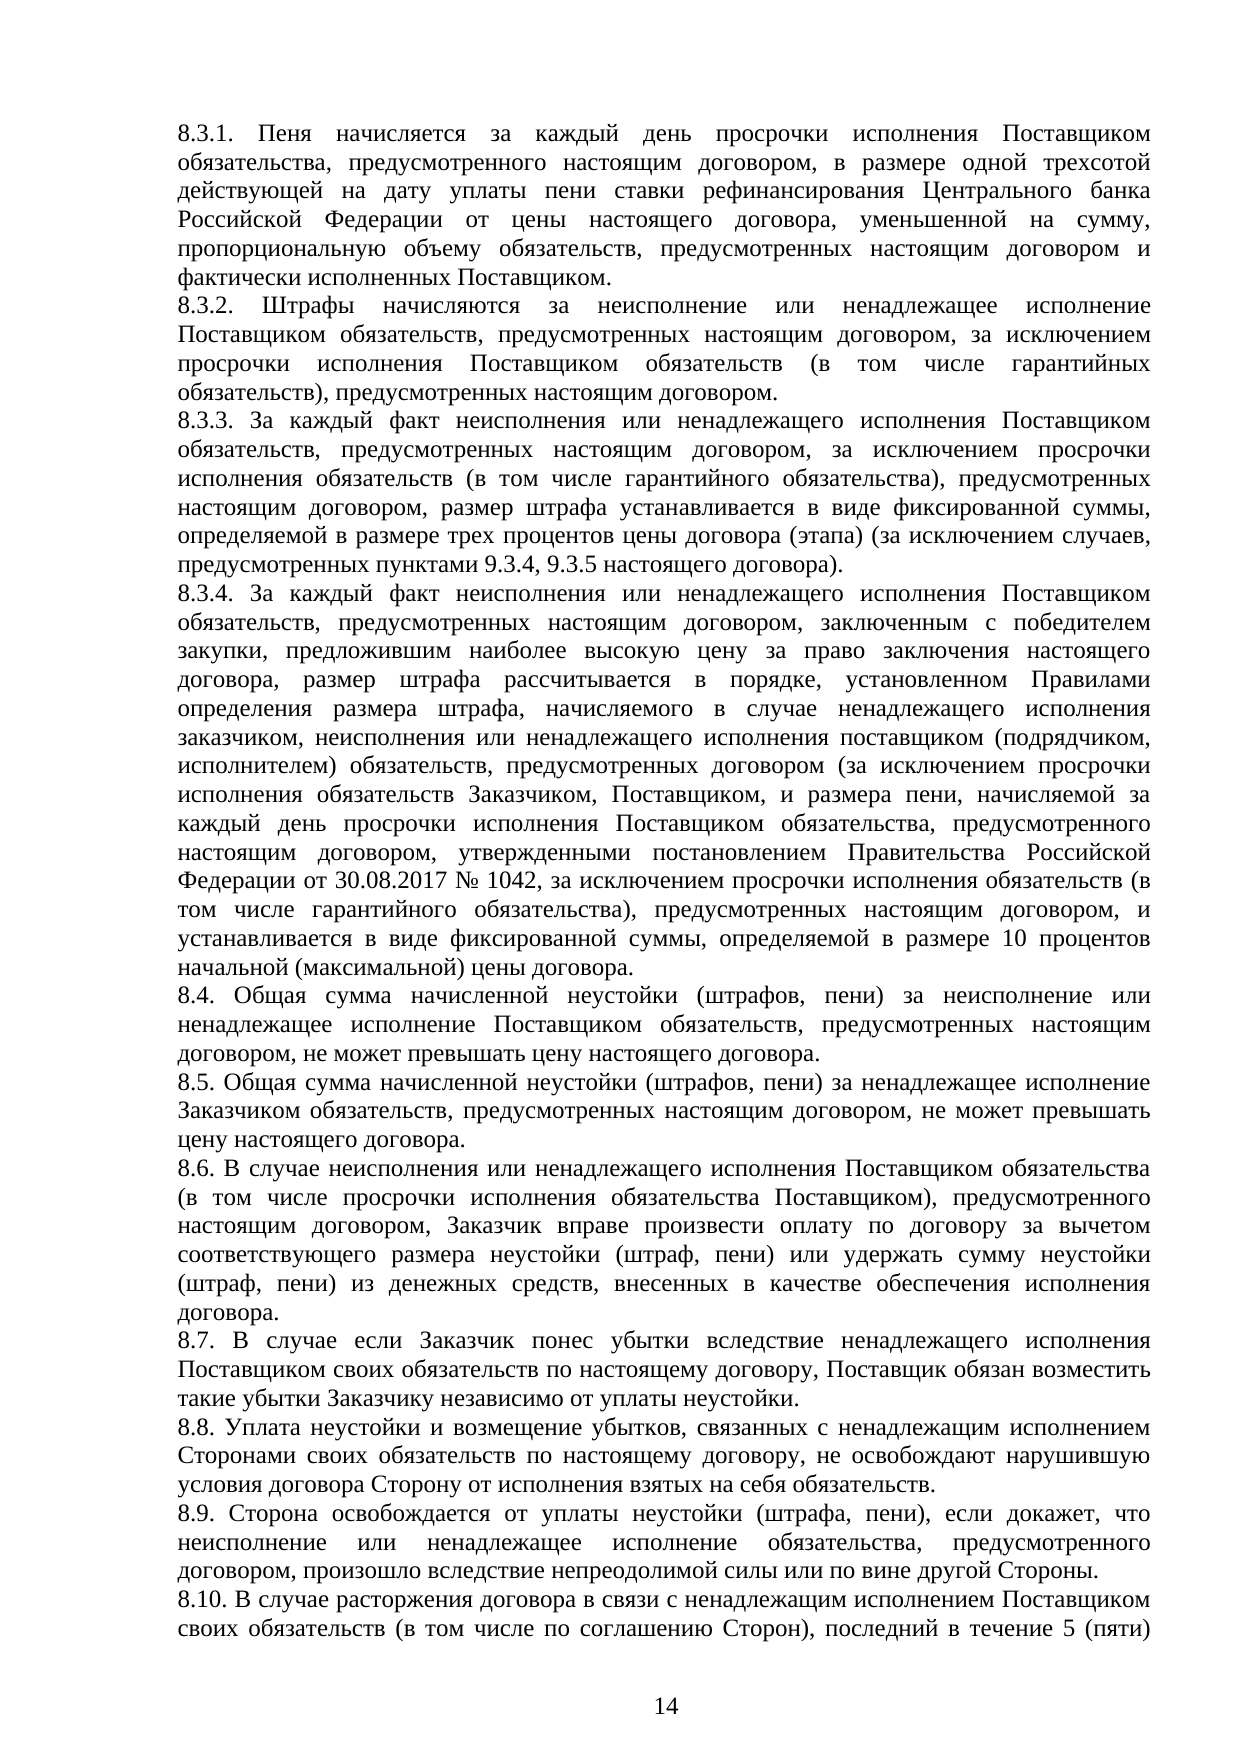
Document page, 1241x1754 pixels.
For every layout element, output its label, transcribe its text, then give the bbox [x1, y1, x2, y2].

text 8.8. Уплата неустойки и возмещение убытков, связанных с ненадлежащим исполнением Сторонами своих обязательств по настоящему договору, не освобождают нарушившую условия договора Сторону от исполнения взятых на себя обязательств. [177, 1412, 1152, 1498]
text 8.7. В случае если Заказчик понес убытки вследствие ненадлежащего исполнения Поставщиком своих обязательств по настоящему договору, Поставщик обязан возместить такие убытки Заказчику независимо от уплаты неустойки. [177, 1326, 1152, 1412]
text 8.9. Сторона освобождается от уплаты неустойки (штрафа, пени), если докажет, что неисполнение или ненадлежащее исполнение обязательства, предусмотренного договором, произошло вследствие непреодолимой силы или по вине другой Стороны. [177, 1498, 1152, 1584]
text 8.6. В случае неисполнения или ненадлежащего исполнения Поставщиком обязательства (в том числе просрочки исполнения обязательства Поставщиком), предусмотренного настоящим договором, Заказчик вправе произвести оплату по договору за вычетом соответствующего размера неустойки (штраф, пени) или удержать сумму неустойки (штраф, пени) из денежных средств, внесенных в качестве обеспечения исполнения договора. [177, 1153, 1152, 1326]
text 8.10. В случае расторжения договора в связи с ненадлежащим исполнением Поставщиком своих обязательств (в том числе по соглашению Сторон), последний в течение 5 (пяти) [177, 1584, 1152, 1642]
text 8.3.1. Пеня начисляется за каждый день просрочки исполнения Поставщиком обязательства, предусмотренного настоящим договором, в размере одной трехсотой действующей на дату уплаты пени ставки рефинансирования Центрального банка Российской Федерации от цены настоящего договора, уменьшенной на сумму, пропорциональную объему обязательств, предусмотренных настоящим договором и фактически исполненных Поставщиком. [177, 118, 1152, 291]
text 8.5. Общая сумма начисленной неустойки (штрафов, пени) за ненадлежащее исполнение Заказчиком обязательств, предусмотренных настоящим договором, не может превышать цену настоящего договора. [177, 1067, 1152, 1153]
text 8.3.4. За каждый факт неисполнения или ненадлежащего исполнения Поставщиком обязательств, предусмотренных настоящим договором, заключенным с победителем закупки, предложившим наиболее высокую цену за право заключения настоящего договора, размер штрафа рассчитывается в порядке, установленном Правилами определения размера штрафа, начисляемого в случае ненадлежащего исполнения заказчиком, неисполнения или ненадлежащего исполнения поставщиком (подрядчиком, исполнителем) обязательств, предусмотренных договором (за исключением просрочки исполнения обязательств Заказчиком, Поставщиком, и размера пени, начисляемой за каждый день просрочки исполнения Поставщиком обязательства, предусмотренного настоящим договором, утвержденными постановлением Правительства Российской Федерации от 30.08.2017 № 1042, за исключением просрочки исполнения обязательств (в том числе гарантийного обязательства), предусмотренных настоящим договором, и устанавливается в виде фиксированной суммы, определяемой в размере 10 процентов начальной (максимальной) цены договора. [177, 578, 1152, 981]
text 8.4. Общая сумма начисленной неустойки (штрафов, пени) за неисполнение или ненадлежащее исполнение Поставщиком обязательств, предусмотренных настоящим договором, не может превышать цену настоящего договора. [177, 981, 1152, 1067]
text 8.3.2. Штрафы начисляются за неисполнение или ненадлежащее исполнение Поставщиком обязательств, предусмотренных настоящим договором, за исключением просрочки исполнения Поставщиком обязательств (в том числе гарантийных обязательств), предусмотренных настоящим договором. [177, 291, 1152, 406]
text 8.3.3. За каждый факт неисполнения или ненадлежащего исполнения Поставщиком обязательств, предусмотренных настоящим договором, за исключением просрочки исполнения обязательств (в том числе гарантийного обязательства), предусмотренных настоящим договором, размер штрафа устанавливается в виде фиксированной суммы, определяемой в размере трех процентов цены договора (этапа) (за исключением случаев, предусмотренных пунктами 9.3.4, 9.3.5 настоящего договора). [177, 406, 1152, 578]
